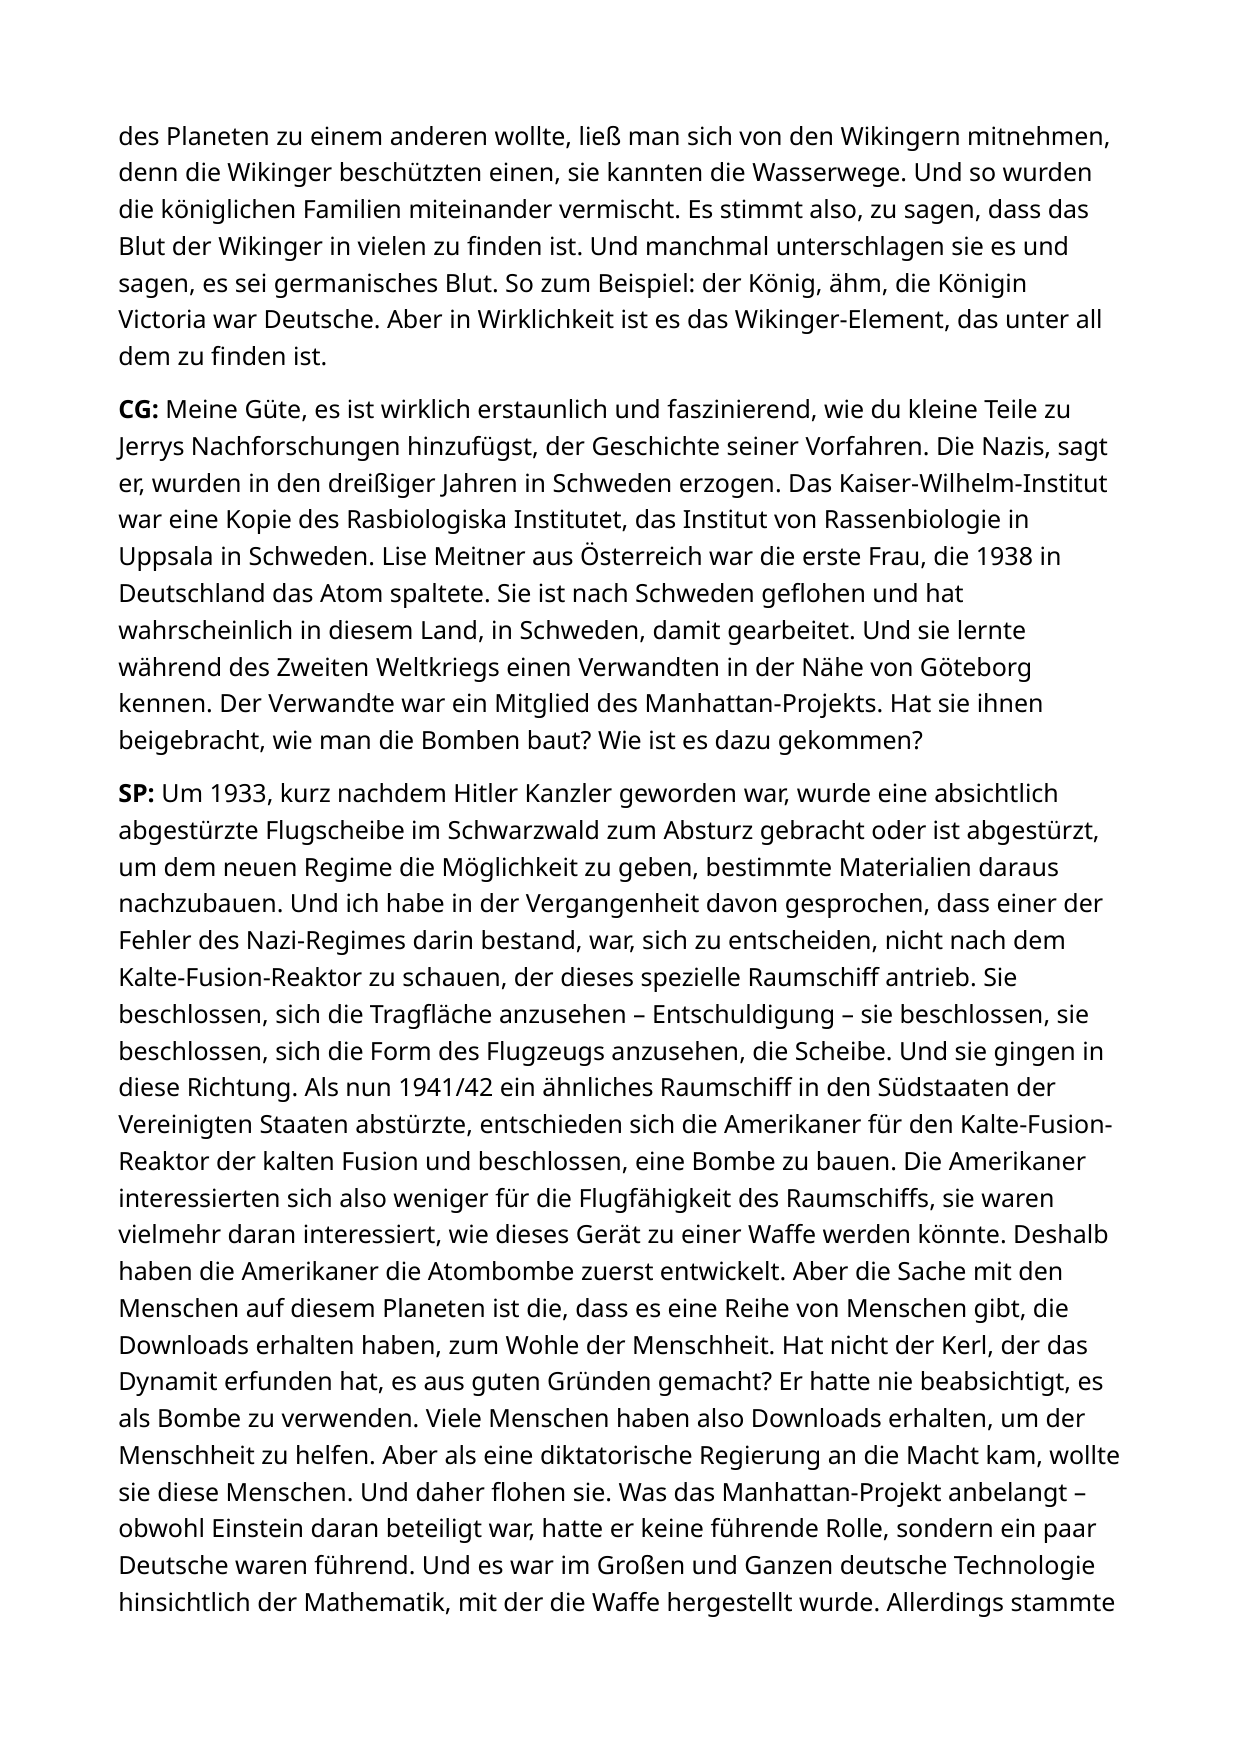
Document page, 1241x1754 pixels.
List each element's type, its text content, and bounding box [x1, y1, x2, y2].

text des Planeten zu einem anderen wollte, ließ man sich von den Wikingern mitnehmen, denn die Wikinger beschützten einen, sie kannten die Wasserwege. Und so wurden die königlichen Familien miteinander vermischt. Es stimmt also, zu sagen, dass das Blut der Wikinger in vielen zu finden ist. Und manchmal unterschlagen sie es und sagen, es sei germanisches Blut. So zum Beispiel: der König, ähm, die Königin Victoria war Deutsche. Aber in Wirklichkeit ist es das Wikinger-Element, das unter all dem zu finden ist. [118, 118, 1122, 373]
text CG: Meine Güte, es ist wirklich erstaunlich und faszinierend, wie du kleine Teile zu Jerrys Nachforschungen hinzufügst, der Geschichte seiner Vorfahren. Die Nazis, sagt er, wurden in den dreißiger Jahren in Schweden erzogen. Das Kaiser-Wilhelm-Institut war eine Kopie des Rasbiologiska Institutet, das Institut von Rassenbiologie in Uppsala in Schweden. Lise Meitner aus Österreich war die erste Frau, die 1938 in Deutschland das Atom spaltete. Sie ist nach Schweden geflohen und hat wahrscheinlich in diesem Land, in Schweden, damit gearbeitet. Und sie lernte während des Zweiten Weltkriegs einen Verwandten in der Nähe von Göteborg kennen. Der Verwandte war ein Mitglied des Manhattan-Projekts. Hat sie ihnen beigebracht, wie man die Bomben baut? Wie ist es dazu gekommen? [118, 392, 1122, 757]
text SP: Um 1933, kurz nachdem Hitler Kanzler geworden war, wurde eine absichtlich abgestürzte Flugscheibe im Schwarzwald zum Absturz gebracht oder ist abgestürzt, um dem neuen Regime die Möglichkeit zu geben, bestimmte Materialien daraus nachzubauen. Und ich habe in der Vergangenheit davon gesprochen, dass einer der Fehler des Nazi-Regimes darin bestand, war, sich zu entscheiden, nicht nach dem Kalte-Fusion-Reaktor zu schauen, der dieses spezielle Raumschiff antrieb. Sie beschlossen, sich die Tragfläche anzusehen – Entschuldigung – sie beschlossen, sie beschlossen, sich die Form des Flugzeugs anzusehen, die Scheibe. Und sie gingen in diese Richtung. Als nun 1941/42 ein ähnliches Raumschiff in den Südstaaten der Vereinigten Staaten abstürzte, entschieden sich die Amerikaner für den Kalte-Fusion-Reaktor der kalten Fusion und beschlossen, eine Bombe zu bauen. Die Amerikaner interessierten sich also weniger für die Flugfähigkeit des Raumschiffs, sie waren vielmehr daran interessiert, wie dieses Gerät zu einer Waffe werden könnte. Deshalb haben die Amerikaner die Atombombe zuerst entwickelt. Aber die Sache mit den Menschen auf diesem Planeten ist die, dass es eine Reihe von Menschen gibt, die Downloads erhalten haben, zum Wohle der Menschheit. Hat nicht der Kerl, der das Dynamit erfunden hat, es aus guten Gründen gemacht? Er hatte nie beabsichtigt, es als Bombe zu verwenden. Viele Menschen haben also Downloads erhalten, um der Menschheit zu helfen. Aber als eine diktatorische Regierung an die Macht kam, wollte sie diese Menschen. Und daher flohen sie. Was das Manhattan-Projekt anbelangt – obwohl Einstein daran beteiligt war, hatte er keine führende Rolle, sondern ein paar Deutsche waren führend. Und es war im Großen und Ganzen deutsche Technologie hinsichtlich der Mathematik, mit der die Waffe hergestellt wurde. Allerdings stammte [118, 776, 1122, 1619]
